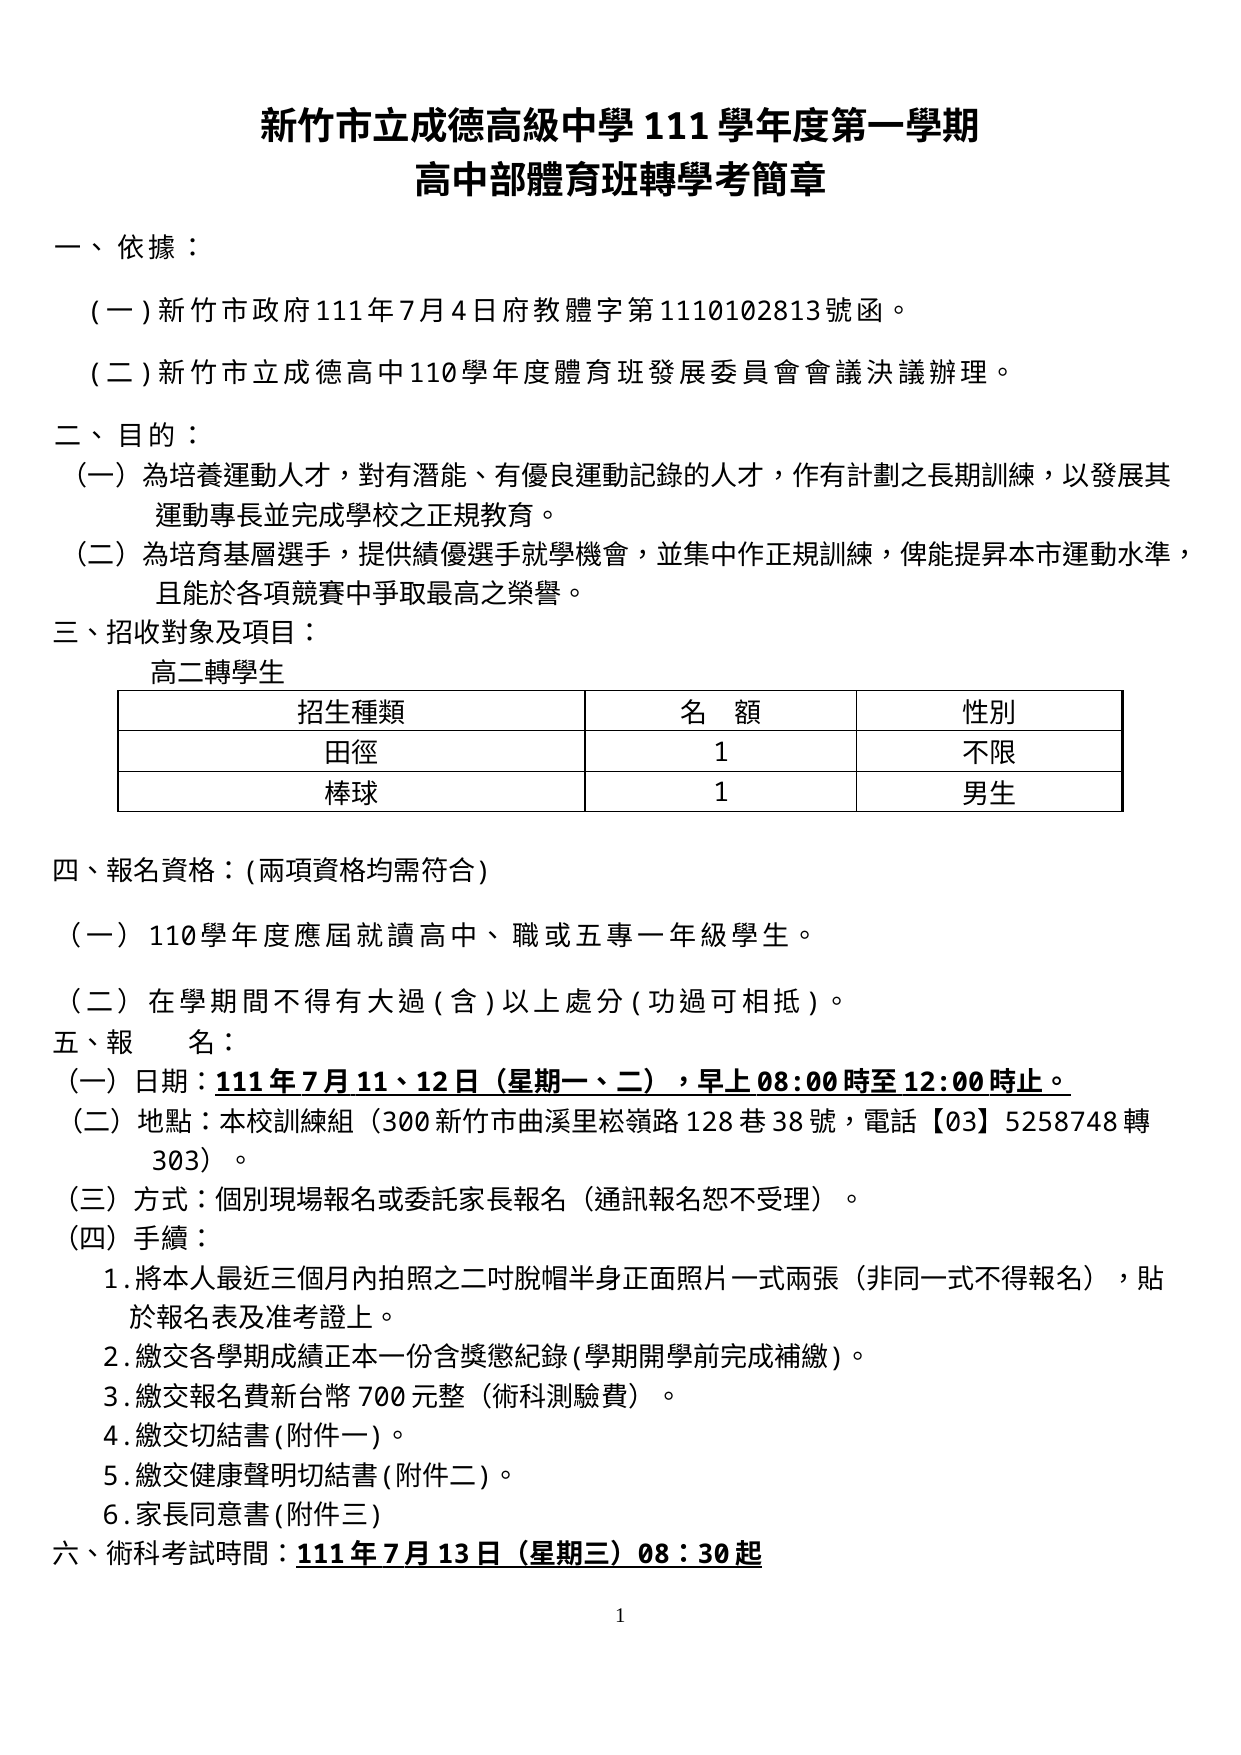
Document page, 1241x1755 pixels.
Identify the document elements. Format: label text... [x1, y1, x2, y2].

text 3.繳交報名費新台幣700元整（術科測驗費）。 [102, 1375, 1188, 1414]
text （二）地點：本校訓練組（300新竹市曲溪里崧嶺路128巷38號，電話【03】5258748轉303）。 [56, 1099, 1188, 1178]
text 四、報名資格：(兩項資格均需符合) [52, 849, 1188, 888]
text 新竹市立成德高級中學111學年度第一學期 [52, 96, 1188, 150]
table_cell 棒球 [119, 772, 584, 811]
table_header 招生種類 [119, 691, 584, 730]
text （二）為培育基層選手，提供績優選手就學機會，並集中作正規訓練，俾能提昇本市運動水準，且能於各項競賽中爭取最高之榮譽。 [61, 533, 1188, 611]
text (二)新竹市立成德高中110學年度體育班發展委員會會議決議辦理。 [52, 329, 1188, 392]
text 4.繳交切結書(附件一)。 [102, 1414, 1188, 1453]
table_cell 男生 [857, 772, 1121, 811]
text （三）方式：個別現場報名或委託家長報名（通訊報名恕不受理）。 [52, 1178, 1188, 1217]
text （一）日期：111年7月11、12日（星期一、二），早上08:00時至12:00時止。 [52, 1060, 1188, 1099]
table_header 名 額 [586, 691, 856, 730]
text 5.繳交健康聲明切結書(附件二)。 [102, 1453, 1188, 1493]
text 二、目的： [52, 392, 1188, 454]
text （四）手續： [52, 1217, 1188, 1257]
table_cell 1 [586, 772, 856, 811]
text 高二轉學生 [52, 651, 1188, 690]
table_header 性別 [857, 691, 1121, 730]
table_cell 不限 [857, 731, 1121, 771]
table_cell 田徑 [119, 731, 584, 771]
text （一）110學年度應屆就讀高中、職或五專一年級學生。 [52, 892, 1188, 954]
text 三、招收對象及項目： [52, 611, 1188, 651]
text 高中部體育班轉學考簡章 [52, 150, 1188, 204]
text 6.家長同意書(附件三) [102, 1493, 1188, 1532]
text 1.將本人最近三個月內拍照之二吋脫帽半身正面照片一式兩張（非同一式不得報名），貼於報名表及准考證上。 [102, 1257, 1188, 1335]
table_cell 1 [586, 731, 856, 771]
text 六、術科考試時間：111年7月13日（星期三）08：30起 [52, 1532, 1188, 1572]
text （二）在學期間不得有大過(含)以上處分(功過可相抵)。 [52, 958, 1188, 1021]
text 一、依據： [52, 204, 1188, 267]
text （一）為培養運動人才，對有潛能、有優良運動記錄的人才，作有計劃之長期訓練，以發展其運動專長並完成學校之正規教育。 [61, 454, 1188, 533]
text (一)新竹市政府111年7月4日府教體字第1110102813號函。 [52, 267, 1188, 329]
text 2.繳交各學期成績正本一份含獎懲紀錄(學期開學前完成補繳)。 [102, 1335, 1188, 1375]
text 五、報 名： [52, 1021, 1188, 1060]
